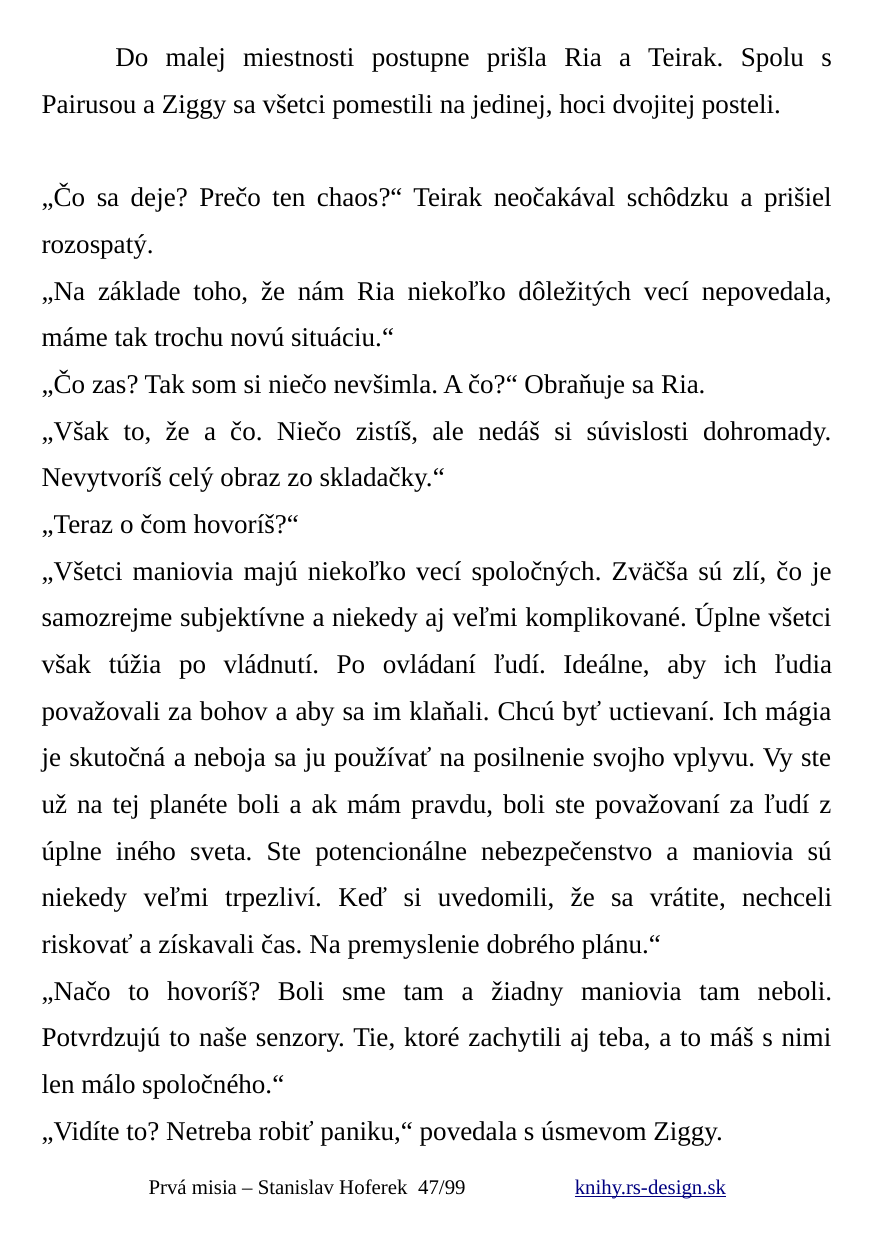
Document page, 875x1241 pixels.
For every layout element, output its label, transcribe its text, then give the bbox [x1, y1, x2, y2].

text Do malej miestnosti postupne prišla Ria a Teirak. Spolu s Pairusou a Ziggy sa všetci pomestili na jedinej, hoci dvojitej posteli. [41, 41, 833, 119]
text „Čo zas? Tak som si niečo nevšimla. A čo?“ Obraňuje sa Ria. [41, 368, 833, 399]
text „Načo to hovoríš? Boli sme tam a žiadny maniovia tam neboli. Potvrdzujú to naše senzory. Tie, ktoré zachytili aj teba, a to máš s nimi len málo spoločného.“ [41, 975, 833, 1099]
text „Čo sa deje? Prečo ten chaos?“ Teirak neočakával schôdzku a prišiel rozospatý. [41, 181, 833, 259]
text „Vidíte to? Netreba robiť paniku,“ povedala s úsmevom Ziggy. [41, 1115, 833, 1146]
text „Všetci maniovia majú niekoľko vecí spoločných. Zväčša sú zlí, čo je samozrejme subjektívne a niekedy aj veľmi komplikované. Úplne všetci však túžia po vládnutí. Po ovládaní ľudí. Ideálne, aby ich ľudia považovali za bohov a aby sa im klaňali. Chcú byť uctievaní. Ich mágia je skutočná a neboja sa ju používať na posilnenie svojho vplyvu. Vy ste už na tej planéte boli a ak mám pravdu, boli ste považovaní za ľudí z úplne iného sveta. Ste potencionálne nebezpečenstvo a maniovia sú niekedy veľmi trpezliví. Keď si uvedomili, že sa vrátite, nechceli riskovať a získavali čas. Na premyslenie dobrého plánu.“ [41, 555, 833, 959]
text „Teraz o čom hovoríš?“ [41, 508, 833, 539]
text „Na základe toho, že nám Ria niekoľko dôležitých vecí nepovedala, máme tak trochu novú situáciu.“ [41, 275, 833, 352]
text „Však to, že a čo. Niečo zistíš, ale nedáš si súvislosti dohromady. Nevytvoríš celý obraz zo skladačky.“ [41, 415, 833, 492]
